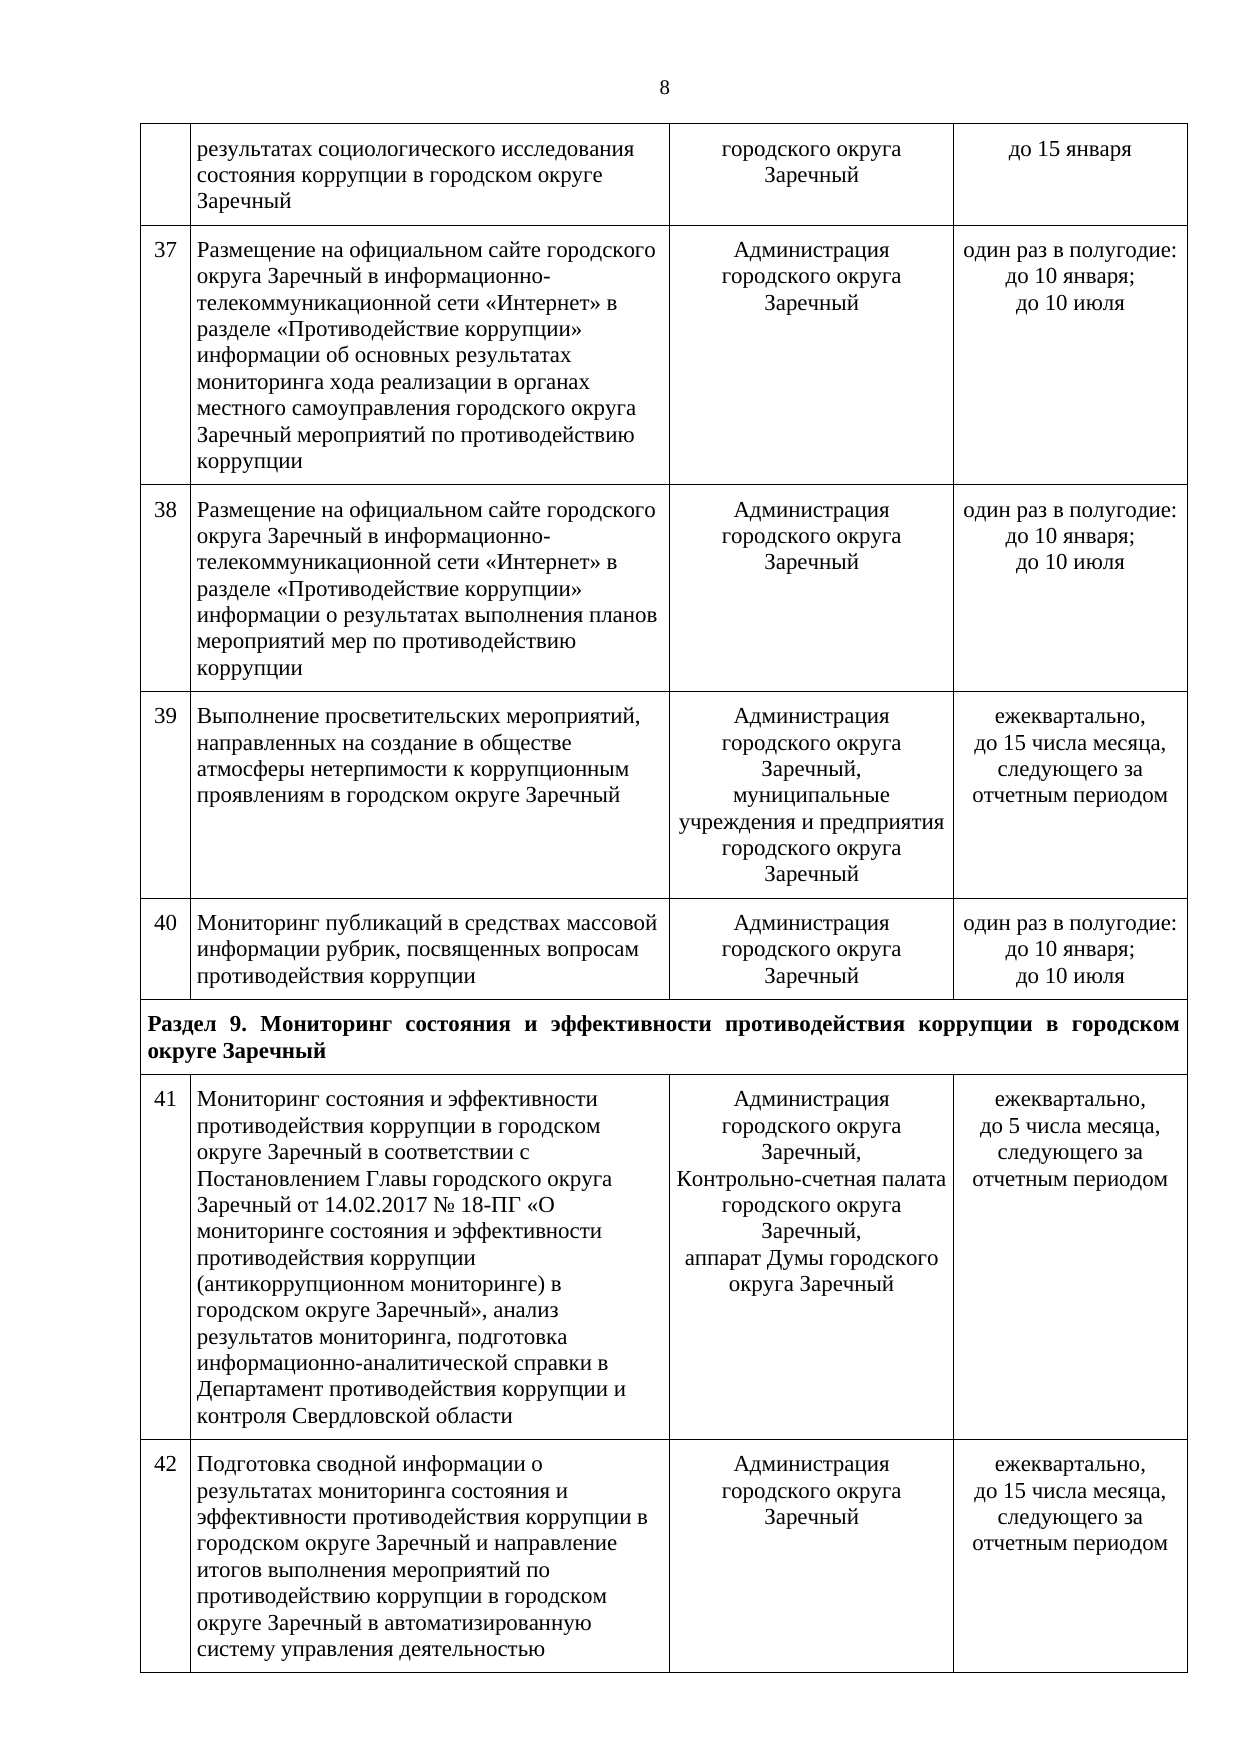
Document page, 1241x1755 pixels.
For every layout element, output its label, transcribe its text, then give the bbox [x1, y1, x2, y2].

table_cell результатах социологического исследования состояния коррупции в городском округе Заречный [191, 124, 669, 224]
table_cell Раздел 9. Мониторинг состояния и эффективности противодействия коррупции в городском округе Заречный [141, 1000, 1187, 1074]
table_cell Мониторинг состояния и эффективности противодействия коррупции в городском округе Заречный в соответствии с Постановлением Главы городского округа Заречный от 14.02.2017 № 18-ПГ «О мониторинге состояния и эффективности противодействия коррупции (антикоррупционном мониторинге) в городском округе Заречный», анализ результатов мониторинга, подготовка информационно-аналитической справки в Департамент противодействия коррупции и контроля Свердловской области [191, 1075, 669, 1439]
table_cell Администрация городского округа Заречный [670, 485, 953, 691]
table_cell Администрация городского округа Заречный [670, 1440, 953, 1672]
table_cell один раз в полугодие: до 10 января; до 10 июля [954, 485, 1187, 691]
table_cell до 15 января [954, 124, 1187, 224]
table_cell [141, 124, 190, 224]
table_cell Администрация городского округа Заречный, Контрольно-счетная палата городского округа Заречный, аппарат Думы городского округа Заречный [670, 1075, 953, 1439]
table_cell Мониторинг публикаций в средствах массовой информации рубрик, посвященных вопросам противодействия коррупции [191, 899, 669, 999]
table_cell Администрация городского округа Заречный [670, 899, 953, 999]
table_cell 42 [141, 1440, 190, 1672]
table_cell один раз в полугодие: до 10 января; до 10 июля [954, 899, 1187, 999]
table_cell 37 [141, 226, 190, 484]
table_cell Администрация городского округа Заречный [670, 226, 953, 484]
table_cell Администрация городского округа Заречный, муниципальные учреждения и предприятия городского округа Заречный [670, 692, 953, 897]
table_cell 39 [141, 692, 190, 897]
table_cell ежеквартально, до 15 числа месяца, следующего за отчетным периодом [954, 1440, 1187, 1672]
table_cell 38 [141, 485, 190, 691]
table_cell Размещение на официальном сайте городского округа Заречный в информационно-телекоммуникационной сети «Интернет» в разделе «Противодействие коррупции» информации об основных результатах мониторинга хода реализации в органах местного самоуправления городского округа Заречный мероприятий по противодействию коррупции [191, 226, 669, 484]
table_cell ежеквартально, до 5 числа месяца, следующего за отчетным периодом [954, 1075, 1187, 1439]
table_cell городского округа Заречный [670, 124, 953, 224]
table_cell 40 [141, 899, 190, 999]
table_cell 41 [141, 1075, 190, 1439]
table_cell один раз в полугодие: до 10 января; до 10 июля [954, 226, 1187, 484]
table_cell Размещение на официальном сайте городского округа Заречный в информационно-телекоммуникационной сети «Интернет» в разделе «Противодействие коррупции» информации о результатах выполнения планов мероприятий мер по противодействию коррупции [191, 485, 669, 691]
table_cell ежеквартально, до 15 числа месяца, следующего за отчетным периодом [954, 692, 1187, 897]
table_cell Выполнение просветительских мероприятий, направленных на создание в обществе атмосферы нетерпимости к коррупционным проявлениям в городском округе Заречный [191, 692, 669, 897]
table_cell Подготовка сводной информации о результатах мониторинга состояния и эффективности противодействия коррупции в городском округе Заречный и направление итогов выполнения мероприятий по противодействию коррупции в городском округе Заречный в автоматизированную систему управления деятельностью [191, 1440, 669, 1672]
